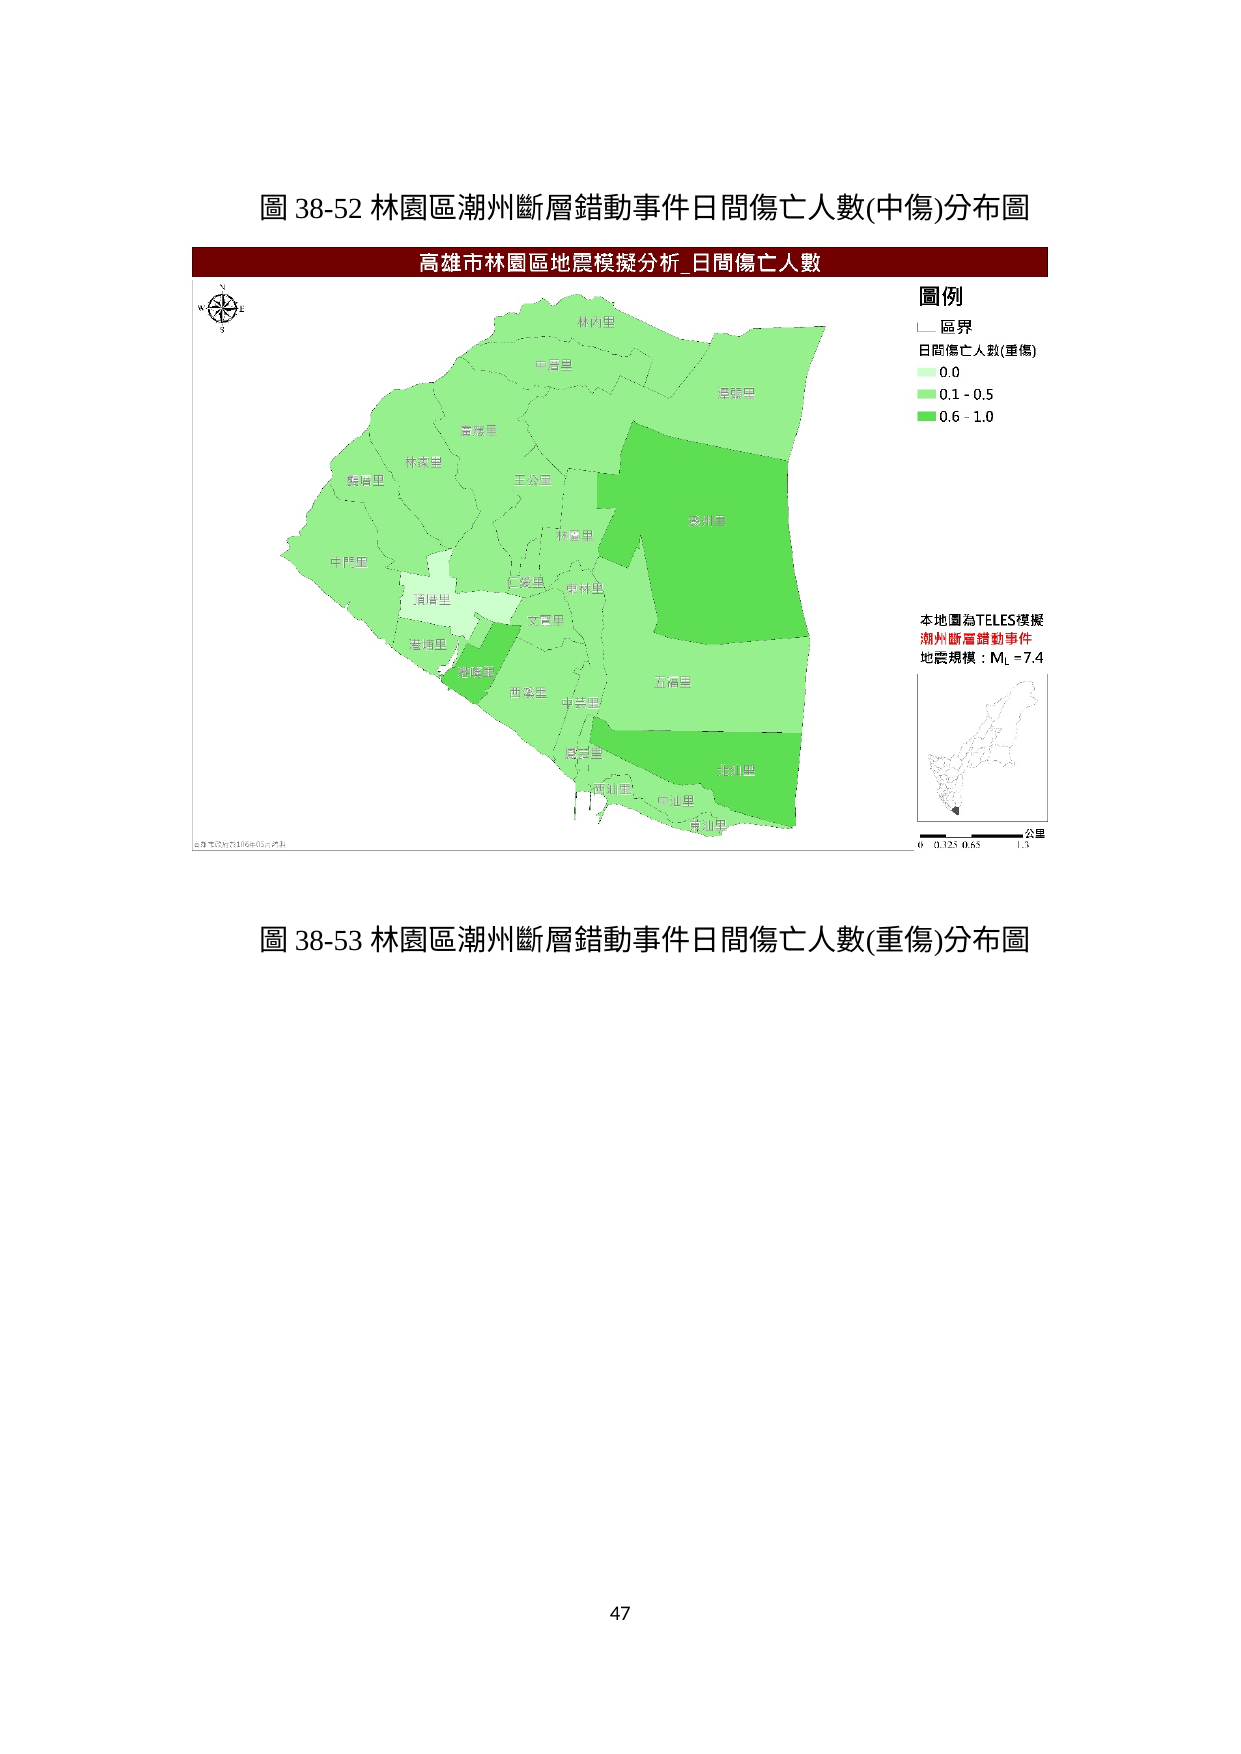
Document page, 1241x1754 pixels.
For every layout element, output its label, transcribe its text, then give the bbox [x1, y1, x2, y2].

text 圖35-53 林園區潮州斷層錯動事件日間傷亡人數(重傷)分布圖 [187, 894, 1053, 969]
text 圖35-52 林園區潮州斷層錯動事件日間傷亡人數(中傷)分布圖 [187, 162, 1053, 875]
picture [188, 243, 1051, 854]
